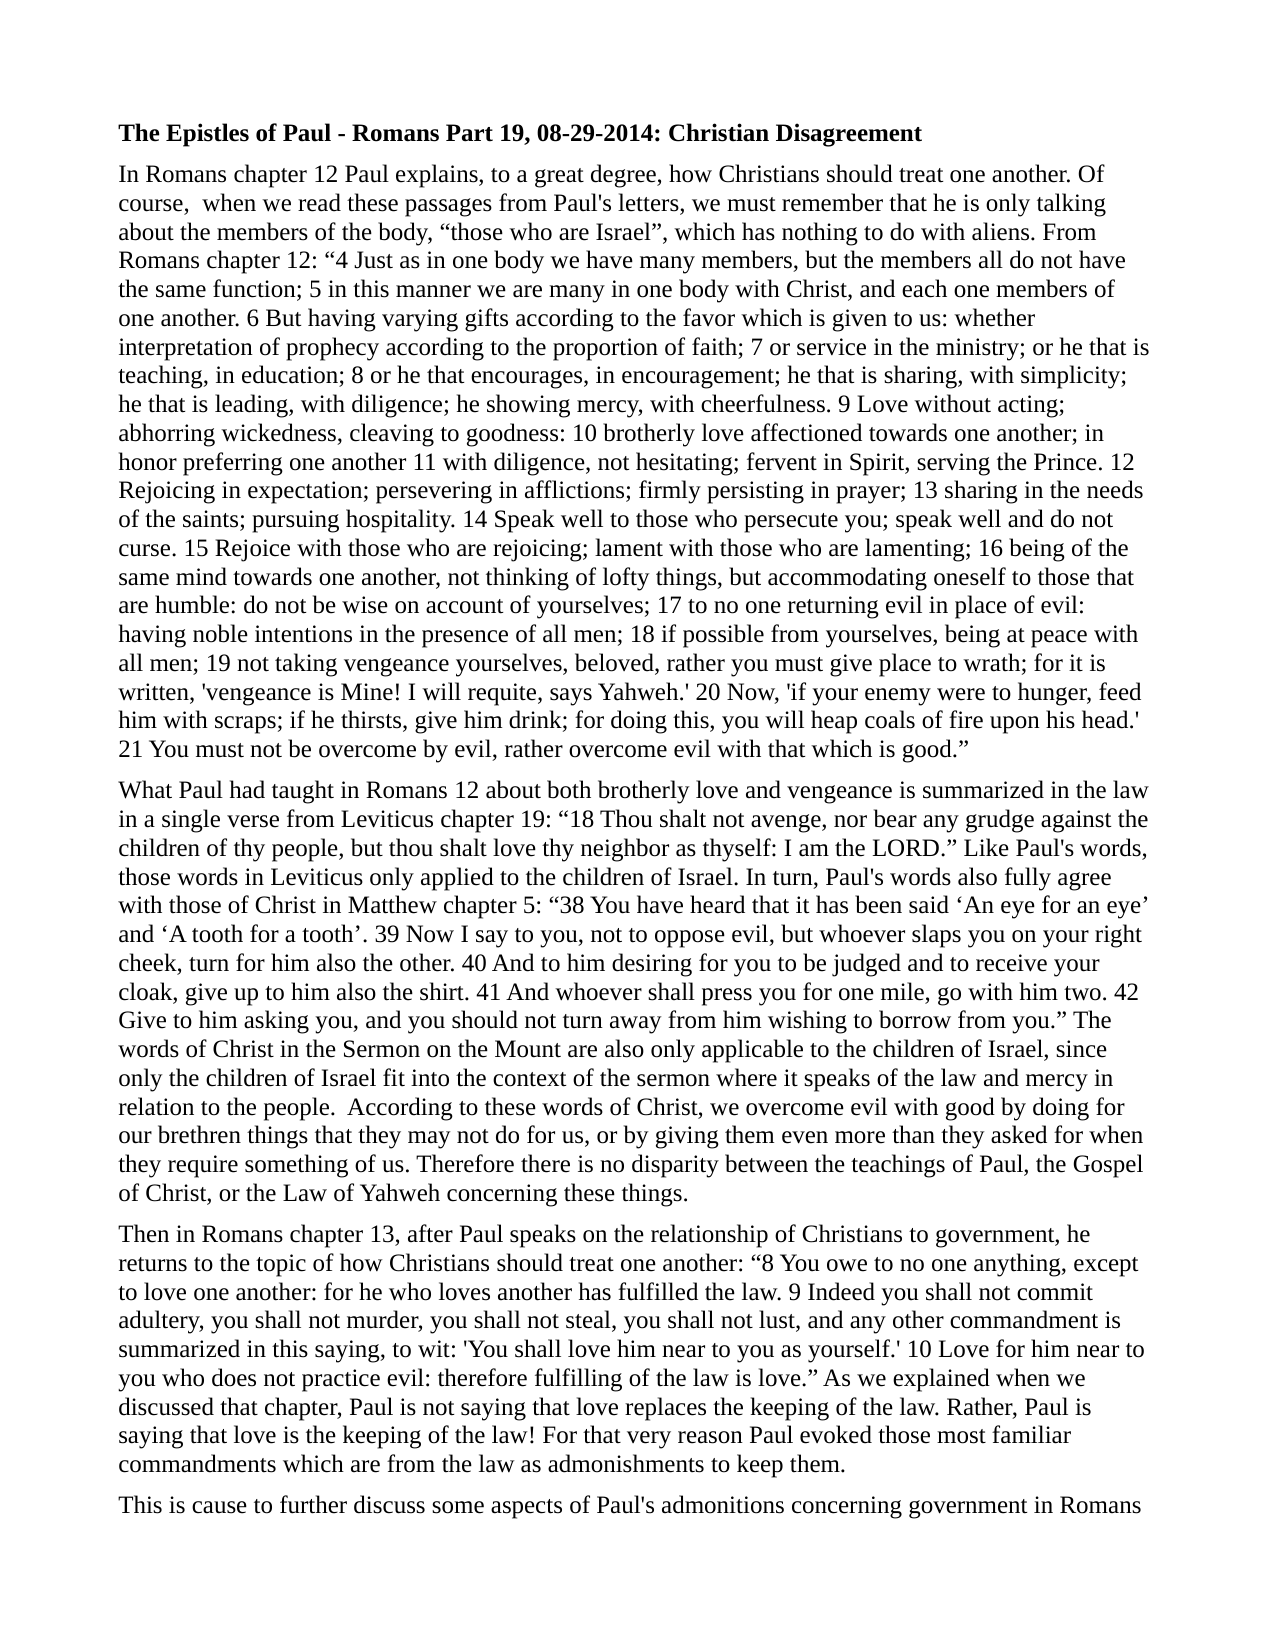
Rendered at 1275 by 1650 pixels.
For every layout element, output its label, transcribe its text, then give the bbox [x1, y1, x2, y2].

text What Paul had taught in Romans 12 about both brotherly love and vengeance is summarized in the law in a single verse from Leviticus chapter 19: “18 Thou shalt not avenge, nor bear any grudge against the children of thy people, but thou shalt love thy neighbor as thyself: I am the LORD.” Like Paul's words, those words in Leviticus only applied to the children of Israel. In turn, Paul's words also fully agree with those of Christ in Matthew chapter 5: “38 You have heard that it has been said ‘An eye for an eye’ and ‘A tooth for a tooth’. 39 Now I say to you, not to oppose evil, but whoever slaps you on your right cheek, turn for him also the other. 40 And to him desiring for you to be judged and to receive your cloak, give up to him also the shirt. 41 And whoever shall press you for one mile, go with him two. 42 Give to him asking you, and you should not turn away from him wishing to borrow from you.” The words of Christ in the Sermon on the Mount are also only applicable to the children of Israel, since only the children of Israel fit into the context of the sermon where it speaks of the law and mercy in relation to the people. According to these words of Christ, we overcome evil with good by doing for our brethren things that they may not do for us, or by giving them even more than they asked for when they require something of us. Therefore there is no disparity between the teachings of Paul, the Gospel of Christ, or the Law of Yahweh concerning these things. [118, 776, 1157, 1207]
text The Epistles of Paul - Romans Part 19, 08-29-2014: Christian Disagreement [118, 118, 1157, 147]
text This is cause to further discuss some aspects of Paul's admonitions concerning government in Romans [118, 1491, 1157, 1519]
text Then in Romans chapter 13, after Paul speaks on the relationship of Christians to government, he returns to the topic of how Christians should treat one another: “8 You owe to no one anything, except to love one another: for he who loves another has fulfilled the law. 9 Indeed you shall not commit adultery, you shall not murder, you shall not steal, you shall not lust, and any other commandment is summarized in this saying, to wit: 'You shall love him near to you as yourself.' 10 Love for him near to you who does not practice evil: therefore fulfilling of the law is love.” As we explained when we discussed that chapter, Paul is not saying that love replaces the keeping of the law. Rather, Paul is saying that love is the keeping of the law! For that very reason Paul evoked those most familiar commandments which are from the law as admonishments to keep them. [118, 1219, 1157, 1478]
text In Romans chapter 12 Paul explains, to a great degree, how Christians should treat one another. Of course, when we read these passages from Paul's letters, we must remember that he is only talking about the members of the body, “those who are Israel”, which has nothing to do with aliens. From Romans chapter 12: “4 Just as in one body we have many members, but the members all do not have the same function; 5 in this manner we are many in one body with Christ, and each one members of one another. 6 But having varying gifts according to the favor which is given to us: whether interpretation of prophecy according to the proportion of faith; 7 or service in the ministry; or he that is teaching, in education; 8 or he that encourages, in encouragement; he that is sharing, with simplicity; he that is leading, with diligence; he showing mercy, with cheerfulness. 9 Love without acting; abhorring wickedness, cleaving to goodness: 10 brotherly love affectioned towards one another; in honor preferring one another 11 with diligence, not hesitating; fervent in Spirit, serving the Prince. 12 Rejoicing in expectation; persevering in afflictions; firmly persisting in prayer; 13 sharing in the needs of the saints; pursuing hospitality. 14 Speak well to those who persecute you; speak well and do not curse. 15 Rejoice with those who are rejoicing; lament with those who are lamenting; 16 being of the same mind towards one another, not thinking of lofty things, but accommodating oneself to those that are humble: do not be wise on account of yourselves; 17 to no one returning evil in place of evil: having noble intentions in the presence of all men; 18 if possible from yourselves, being at peace with all men; 19 not taking vengeance yourselves, beloved, rather you must give place to wrath; for it is written, 'vengeance is Mine! I will requite, says Yahweh.' 20 Now, 'if your enemy were to hunger, feed him with scraps; if he thirsts, give him drink; for doing this, you will heap coals of fire upon his head.' 21 You must not be overcome by evil, rather overcome evil with that which is good.” [118, 159, 1157, 763]
